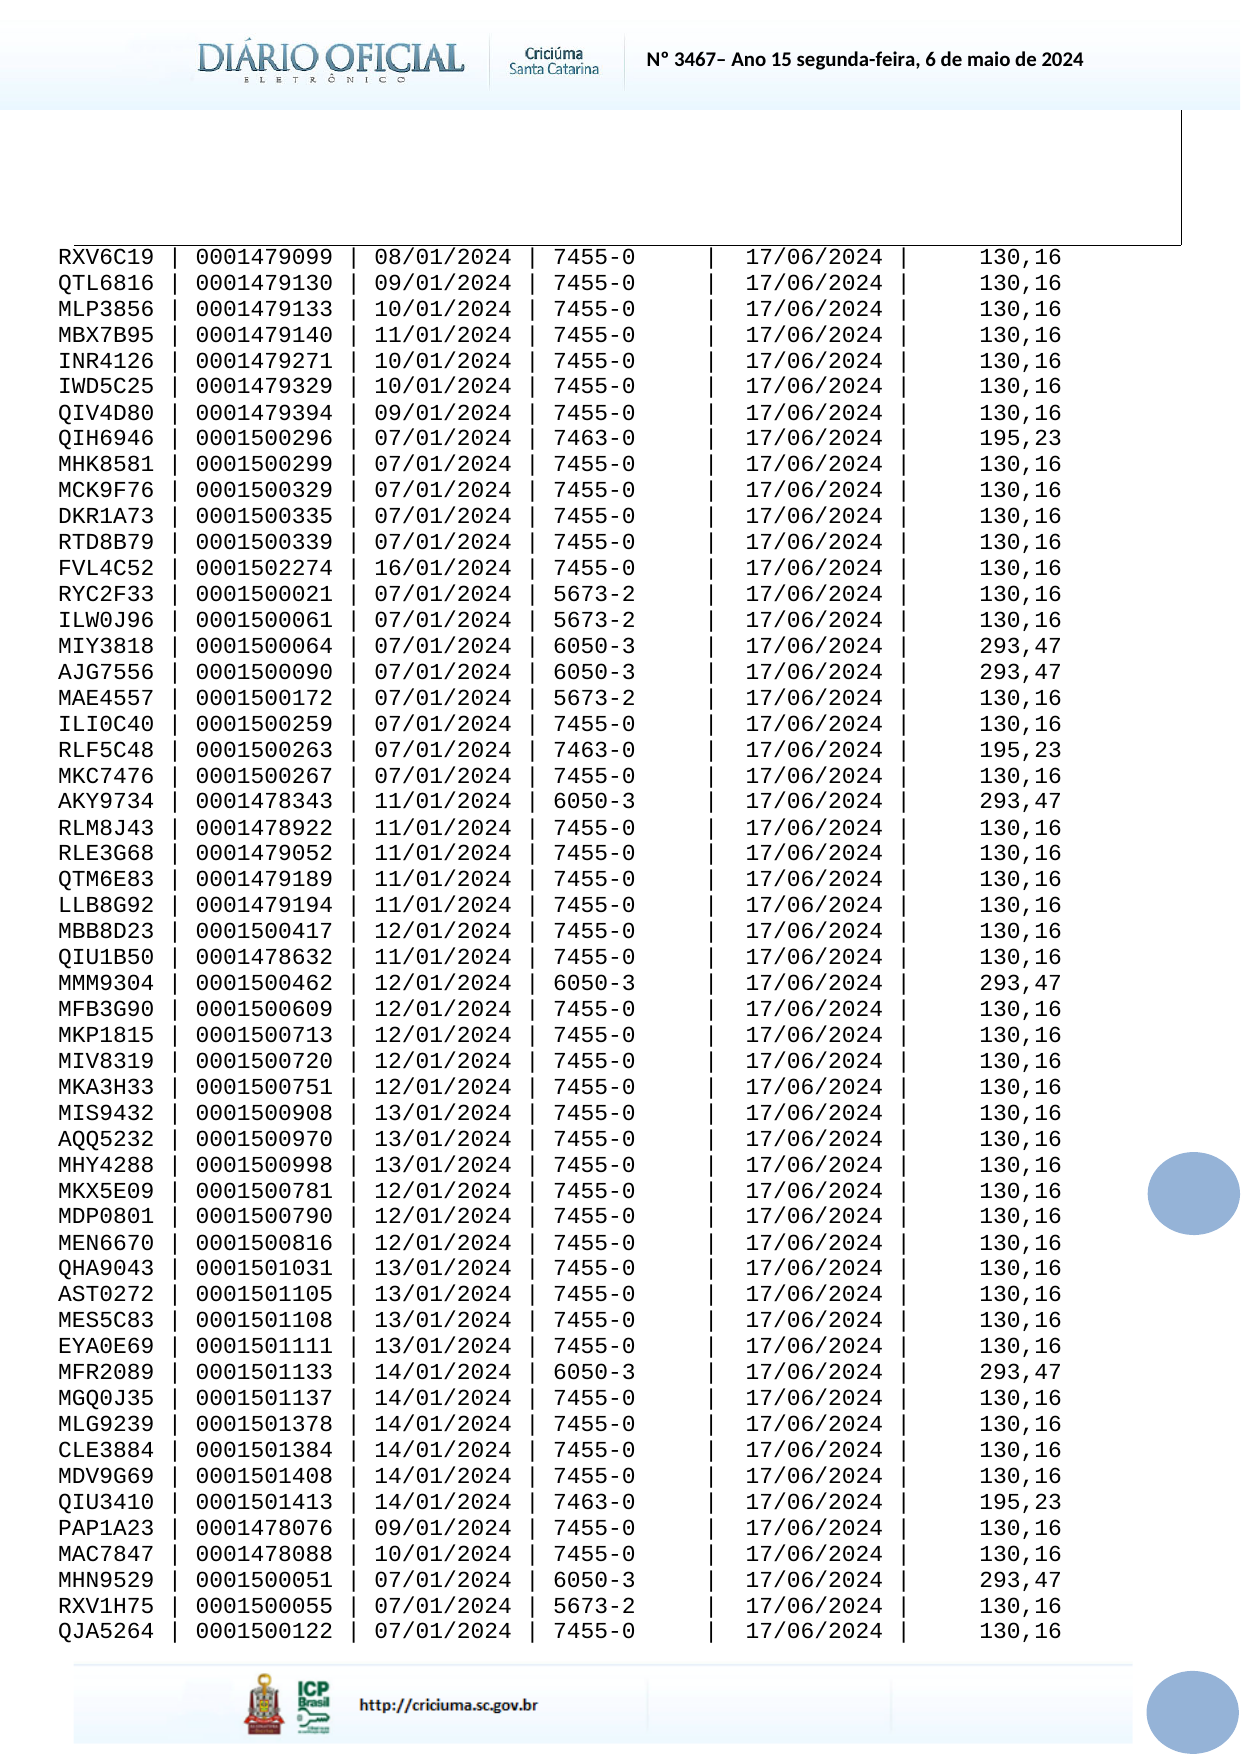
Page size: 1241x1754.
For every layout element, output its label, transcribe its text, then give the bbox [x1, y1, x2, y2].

text MKP1815 | 0001500713 | 12/01/2024 | 7455-0 | 17/06/2024 | 130,16 [44, 1023, 1181, 1049]
text MAE4557 | 0001500172 | 07/01/2024 | 5673-2 | 17/06/2024 | 130,16 [44, 686, 1181, 712]
text RLF5C48 | 0001500263 | 07/01/2024 | 7463-0 | 17/06/2024 | 195,23 [44, 738, 1181, 764]
text MHY4288 | 0001500998 | 13/01/2024 | 7455-0 | 17/06/2024 | 130,16 [44, 1153, 1180, 1179]
text MLP3856 | 0001479133 | 10/01/2024 | 7455-0 | 17/06/2024 | 130,16 [44, 297, 1181, 323]
text RXV1H75 | 0001500055 | 07/01/2024 | 5673-2 | 17/06/2024 | 130,16 [44, 1594, 1181, 1620]
text QIV4D80 | 0001479394 | 09/01/2024 | 7455-0 | 17/06/2024 | 130,16 [44, 401, 1181, 427]
text LLB8G92 | 0001479194 | 11/01/2024 | 7455-0 | 17/06/2024 | 130,16 [44, 894, 1181, 919]
text RTD8B79 | 0001500339 | 07/01/2024 | 7455-0 | 17/06/2024 | 130,16 [44, 531, 1181, 556]
text ILW0J96 | 0001500061 | 07/01/2024 | 5673-2 | 17/06/2024 | 130,16 [44, 608, 1181, 634]
text QIU3410 | 0001501413 | 14/01/2024 | 7463-0 | 17/06/2024 | 195,23 [44, 1490, 1181, 1516]
text QJA5264 | 0001500122 | 07/01/2024 | 7455-0 | 17/06/2024 | 130,16 [44, 1620, 1181, 1646]
text MKX5E09 | 0001500781 | 12/01/2024 | 7455-0 | 17/06/2024 | 130,16 [44, 1179, 1150, 1205]
text QHA9043 | 0001501031 | 13/01/2024 | 7455-0 | 17/06/2024 | 130,16 [44, 1257, 1181, 1283]
text MKA3H33 | 0001500751 | 12/01/2024 | 7455-0 | 17/06/2024 | 130,16 [44, 1075, 1181, 1101]
text MHK8581 | 0001500299 | 07/01/2024 | 7455-0 | 17/06/2024 | 130,16 [44, 453, 1181, 479]
text MDP0801 | 0001500790 | 12/01/2024 | 7455-0 | 17/06/2024 | 130,16 [44, 1205, 1171, 1231]
text MBB8D23 | 0001500417 | 12/01/2024 | 7455-0 | 17/06/2024 | 130,16 [44, 919, 1181, 946]
text MBX7B95 | 0001479140 | 11/01/2024 | 7455-0 | 17/06/2024 | 130,16 [44, 323, 1181, 349]
text RLE3G68 | 0001479052 | 11/01/2024 | 7455-0 | 17/06/2024 | 130,16 [44, 842, 1181, 868]
text CLE3884 | 0001501384 | 14/01/2024 | 7455-0 | 17/06/2024 | 130,16 [44, 1438, 1181, 1464]
text AST0272 | 0001501105 | 13/01/2024 | 7455-0 | 17/06/2024 | 130,16 [44, 1283, 1181, 1309]
text MES5C83 | 0001501108 | 13/01/2024 | 7455-0 | 17/06/2024 | 130,16 [44, 1309, 1181, 1334]
text MGQ0J35 | 0001501137 | 14/01/2024 | 7455-0 | 17/06/2024 | 130,16 [44, 1386, 1181, 1412]
text MLG9239 | 0001501378 | 14/01/2024 | 7455-0 | 17/06/2024 | 130,16 [44, 1412, 1181, 1438]
text RYC2F33 | 0001500021 | 07/01/2024 | 5673-2 | 17/06/2024 | 130,16 [44, 582, 1181, 608]
text ILI0C40 | 0001500259 | 07/01/2024 | 7455-0 | 17/06/2024 | 130,16 [44, 712, 1181, 738]
text MFB3G90 | 0001500609 | 12/01/2024 | 7455-0 | 17/06/2024 | 130,16 [44, 997, 1181, 1023]
text MAC7847 | 0001478088 | 10/01/2024 | 7455-0 | 17/06/2024 | 130,16 [44, 1542, 1181, 1568]
text QTL6816 | 0001479130 | 09/01/2024 | 7455-0 | 17/06/2024 | 130,16 [44, 271, 1181, 297]
text MEN6670 | 0001500816 | 12/01/2024 | 7455-0 | 17/06/2024 | 130,16 [44, 1231, 1181, 1257]
text MHN9529 | 0001500051 | 07/01/2024 | 6050-3 | 17/06/2024 | 293,47 [44, 1568, 1181, 1594]
text MKC7476 | 0001500267 | 07/01/2024 | 7455-0 | 17/06/2024 | 130,16 [44, 764, 1181, 790]
text MMM9304 | 0001500462 | 12/01/2024 | 6050-3 | 17/06/2024 | 293,47 [44, 971, 1181, 997]
text MIY3818 | 0001500064 | 07/01/2024 | 6050-3 | 17/06/2024 | 293,47 [44, 634, 1181, 660]
text MCK9F76 | 0001500329 | 07/01/2024 | 7455-0 | 17/06/2024 | 130,16 [44, 479, 1181, 504]
text INR4126 | 0001479271 | 10/01/2024 | 7455-0 | 17/06/2024 | 130,16 [44, 349, 1181, 375]
text FVL4C52 | 0001502274 | 16/01/2024 | 7455-0 | 17/06/2024 | 130,16 [44, 556, 1181, 582]
text DKR1A73 | 0001500335 | 07/01/2024 | 7455-0 | 17/06/2024 | 130,16 [44, 504, 1181, 531]
text MFR2089 | 0001501133 | 14/01/2024 | 6050-3 | 17/06/2024 | 293,47 [44, 1361, 1181, 1386]
text AJG7556 | 0001500090 | 07/01/2024 | 6050-3 | 17/06/2024 | 293,47 [44, 660, 1181, 686]
text IWD5C25 | 0001479329 | 10/01/2024 | 7455-0 | 17/06/2024 | 130,16 [44, 375, 1181, 401]
text AKY9734 | 0001478343 | 11/01/2024 | 6050-3 | 17/06/2024 | 293,47 [44, 790, 1181, 816]
text MIS9432 | 0001500908 | 13/01/2024 | 7455-0 | 17/06/2024 | 130,16 [44, 1101, 1181, 1127]
text QTM6E83 | 0001479189 | 11/01/2024 | 7455-0 | 17/06/2024 | 130,16 [44, 868, 1181, 894]
text RLM8J43 | 0001478922 | 11/01/2024 | 7455-0 | 17/06/2024 | 130,16 [44, 816, 1181, 842]
text MIV8319 | 0001500720 | 12/01/2024 | 7455-0 | 17/06/2024 | 130,16 [44, 1049, 1181, 1075]
text MDV9G69 | 0001501408 | 14/01/2024 | 7455-0 | 17/06/2024 | 130,16 [44, 1464, 1181, 1490]
text AQQ5232 | 0001500970 | 13/01/2024 | 7455-0 | 17/06/2024 | 130,16 [44, 1127, 1181, 1153]
text EYA0E69 | 0001501111 | 13/01/2024 | 7455-0 | 17/06/2024 | 130,16 [44, 1334, 1181, 1361]
text PAP1A23 | 0001478076 | 09/01/2024 | 7455-0 | 17/06/2024 | 130,16 [44, 1516, 1181, 1542]
text QIH6946 | 0001500296 | 07/01/2024 | 7463-0 | 17/06/2024 | 195,23 [44, 427, 1181, 453]
text RXV6C19 | 0001479099 | 08/01/2024 | 7455-0 | 17/06/2024 | 130,16 [44, 245, 1181, 271]
text QIU1B50 | 0001478632 | 11/01/2024 | 7455-0 | 17/06/2024 | 130,16 [44, 946, 1181, 971]
